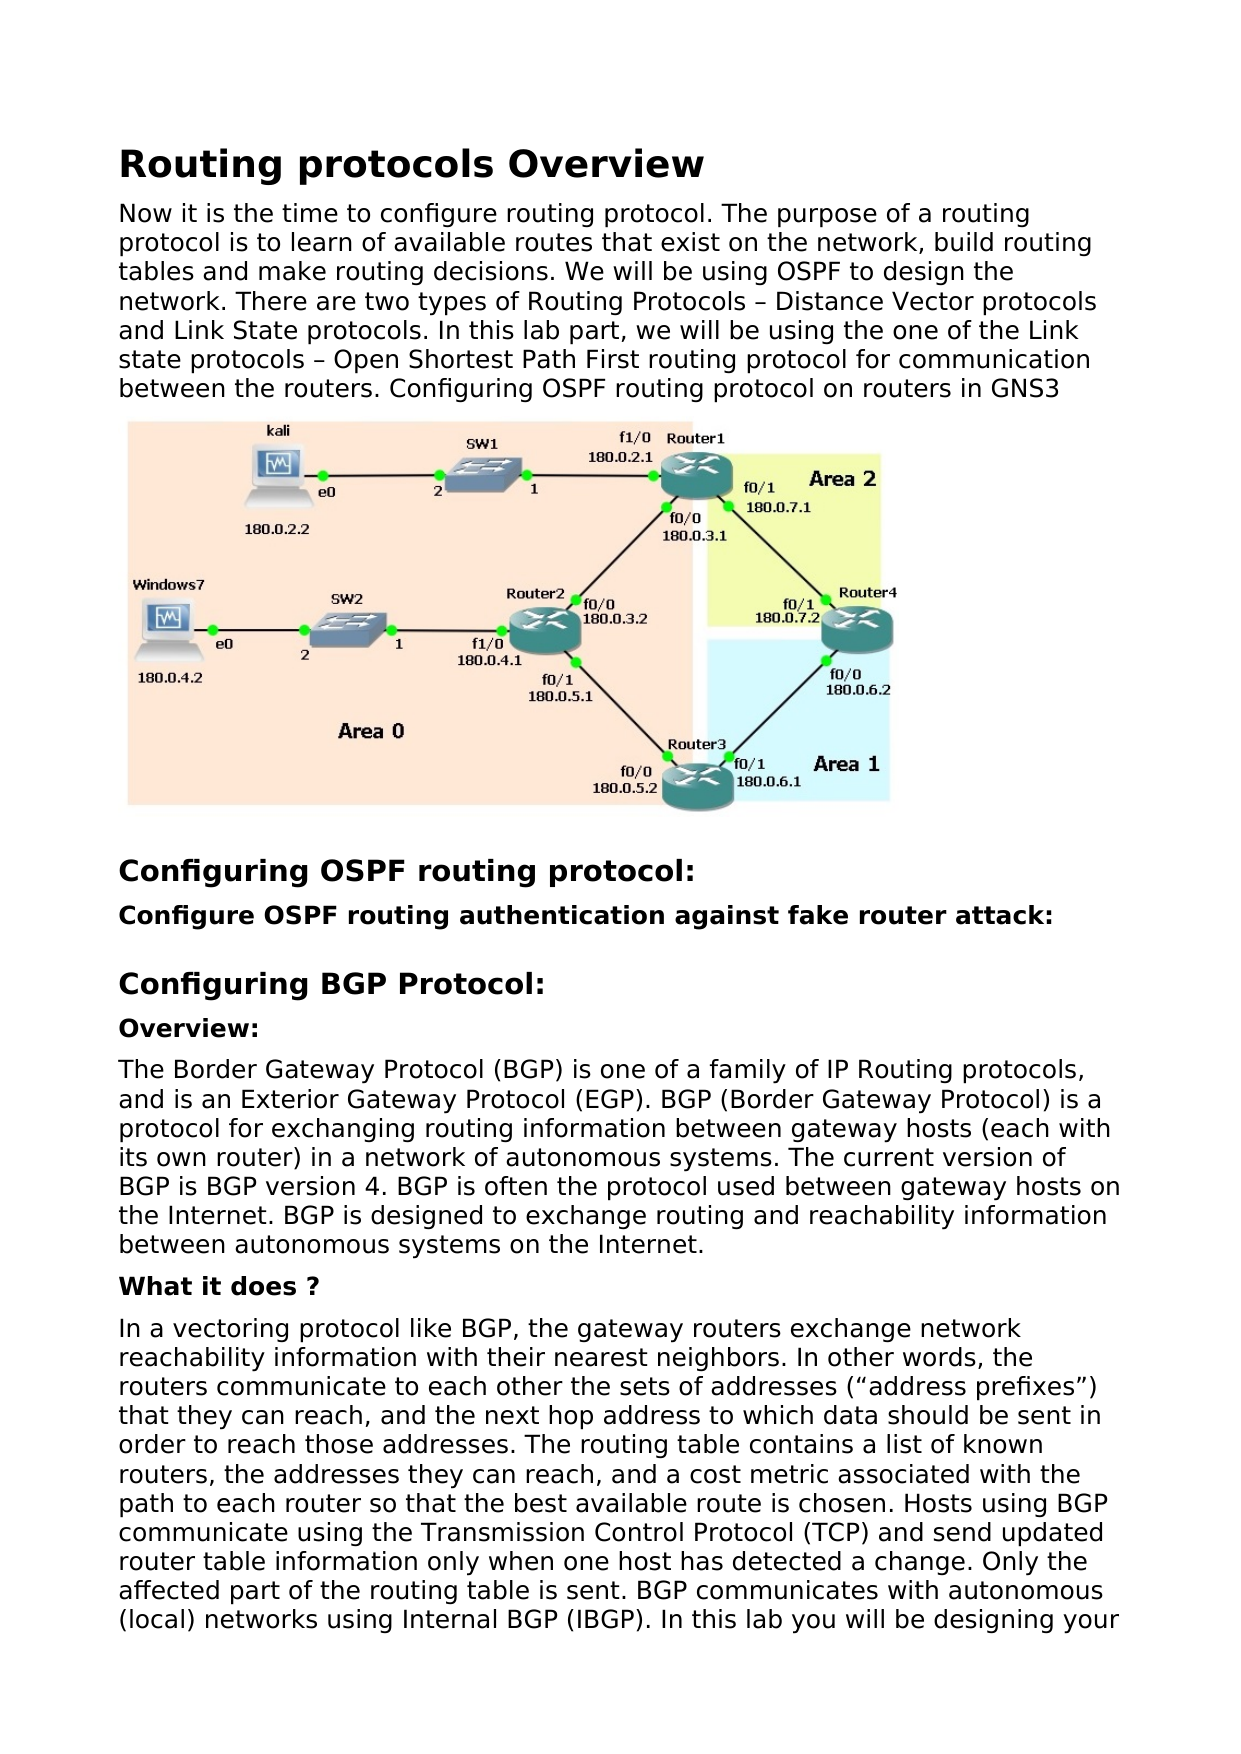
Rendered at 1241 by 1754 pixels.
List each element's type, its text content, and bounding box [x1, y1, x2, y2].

picture [118, 416, 900, 817]
subtitle Configuring BGP Protocol: [118, 967, 1122, 1001]
text Configure OSPF routing authentication against fake router attack: [118, 901, 1122, 930]
text Overview: [118, 1014, 1122, 1043]
text In a vectoring protocol like BGP, the gateway routers exchange network reachability information with their nearest neighbors. In other words, the routers communicate to each other the sets of addresses (“address prefixes”) that they can reach, and the next hop address to which data should be sent in order to reach those addresses. The routing table contains a list of known routers, the addresses they can reach, and a cost metric associated with the path to each router so that the best available route is chosen. Hosts using BGP communicate using the Transmission Control Protocol (TCP) and send updated router table information only when one host has detected a change. Only the affected part of the routing table is sent. BGP communicates with autonomous (local) networks using Internal BGP (IBGP). In this lab you will be designing your [118, 1314, 1122, 1635]
text The Border Gateway Protocol (BGP) is one of a family of IP Routing protocols, and is an Exterior Gateway Protocol (EGP). BGP (Border Gateway Protocol) is a protocol for exchanging routing information between gateway hosts (each with its own router) in a network of autonomous systems. The current version of BGP is BGP version 4. BGP is often the protocol used between gateway hosts on the Internet. BGP is designed to exchange routing and reachability information between autonomous systems on the Internet. [118, 1056, 1122, 1260]
text What it does ? [118, 1272, 1122, 1301]
subtitle Configuring OSPF routing protocol: [118, 854, 1122, 888]
subtitle Routing protocols Overview [118, 143, 1122, 187]
text Now it is the time to configure routing protocol. The purpose of a routing protocol is to learn of available routes that exist on the network, build routing tables and make routing decisions. We will be using OSPF to design the network. There are two types of Routing Protocols – Distance Vector protocols and Link State protocols. In this lab part, we will be using the one of the Link state protocols – Open Shortest Path First routing protocol for communication between the routers. Configuring OSPF routing protocol on routers in GNS3 [118, 199, 1122, 403]
